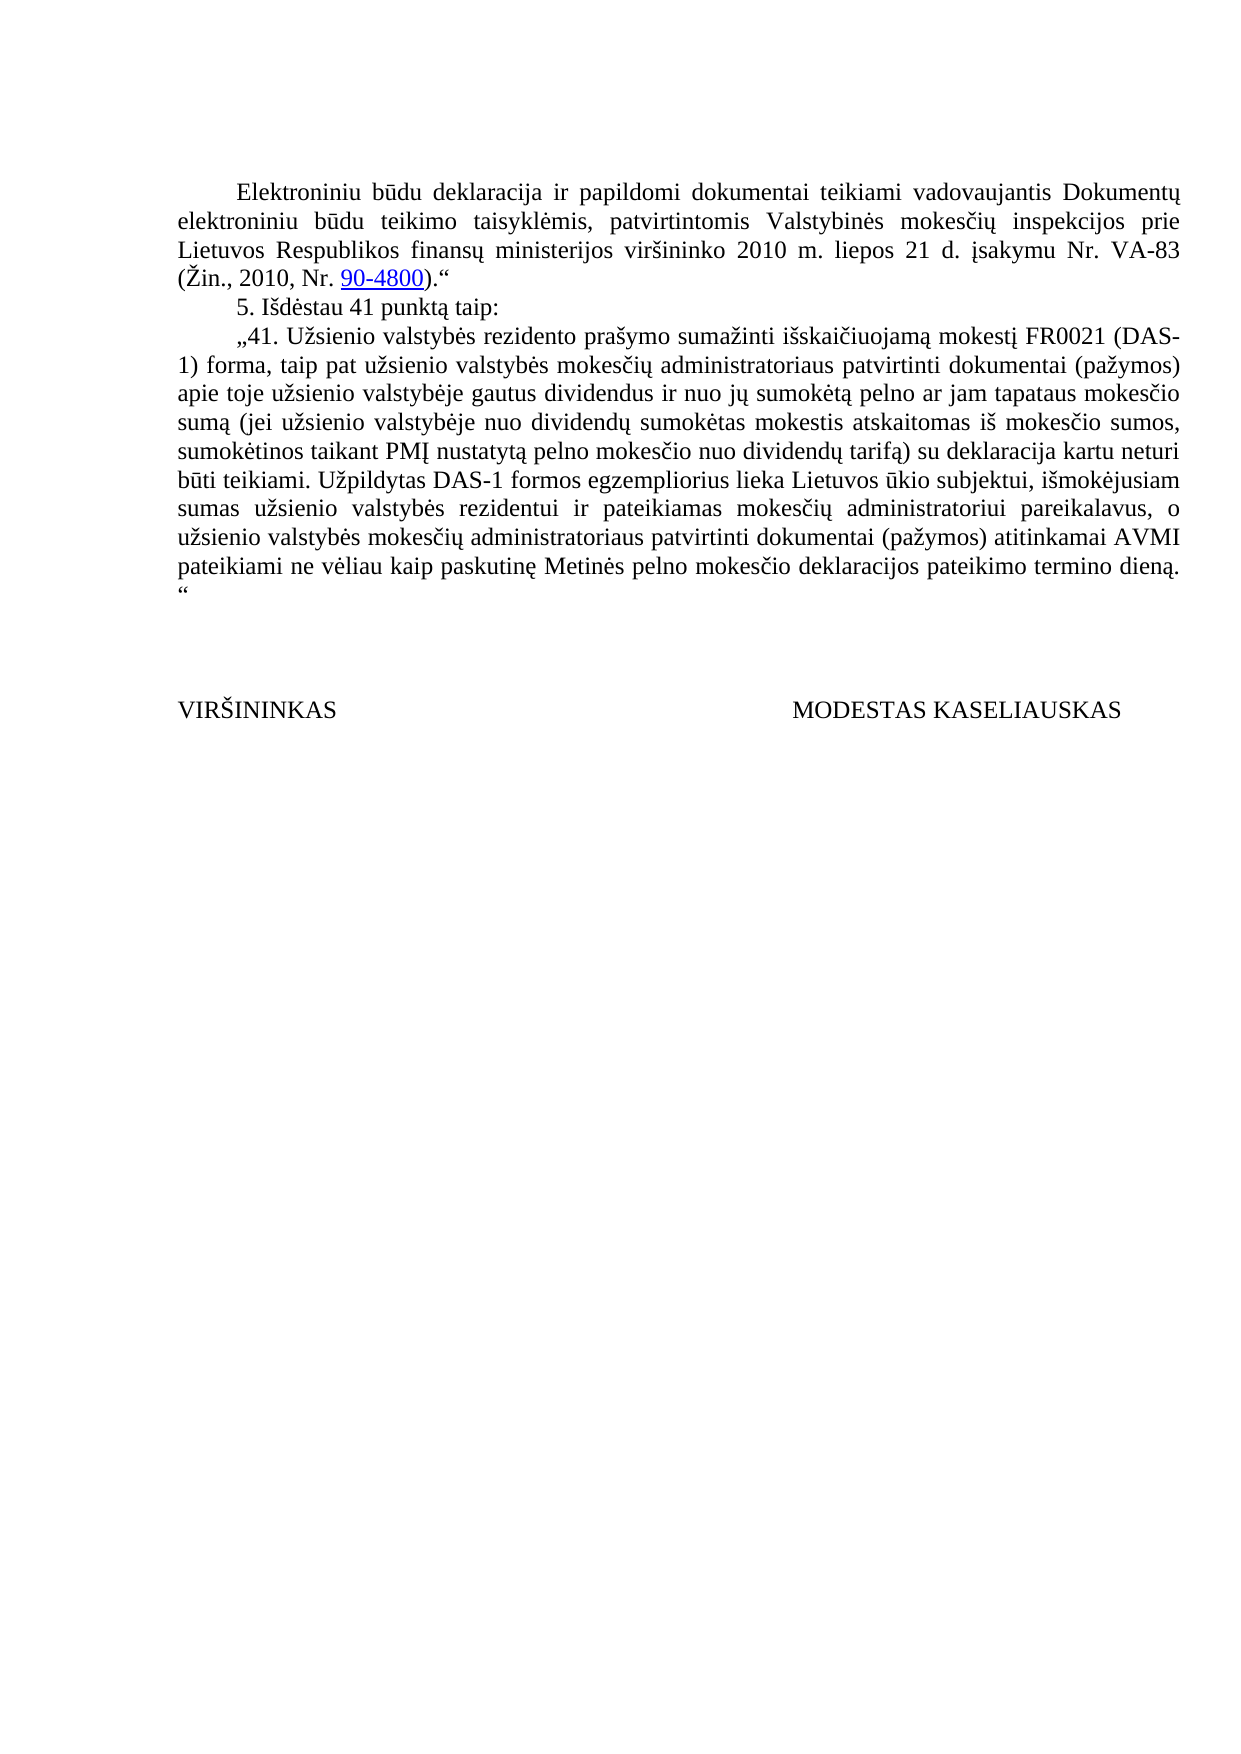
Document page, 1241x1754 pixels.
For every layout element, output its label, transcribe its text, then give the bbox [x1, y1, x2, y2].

text 5. Išdėstau 41 punktą taip: [177, 292, 1181, 321]
text Elektroniniu būdu deklaracija ir papildomi dokumentai teikiami vadovaujantis Dokumentų elektroniniu būdu teikimo taisyklėmis, patvirtintomis Valstybinės mokesčių inspekcijos prie Lietuvos Respublikos finansų ministerijos viršininko 2010 m. liepos 21 d. įsakymu Nr. VA-83 (Žin., 2010, Nr. 90-4800).“ [177, 177, 1181, 292]
text „41. Užsienio valstybės rezidento prašymo sumažinti išskaičiuojamą mokestį FR0021 (DAS-1) forma, taip pat užsienio valstybės mokesčių administratoriaus patvirtinti dokumentai (pažymos) apie toje užsienio valstybėje gautus dividendus ir nuo jų sumokėtą pelno ar jam tapataus mokesčio sumą (jei užsienio valstybėje nuo dividendų sumokėtas mokestis atskaitomas iš mokesčio sumos, sumokėtinos taikant PMĮ nustatytą pelno mokesčio nuo dividendų tarifą) su deklaracija kartu neturi būti teikiami. Užpildytas DAS-1 formos egzempliorius lieka Lietuvos ūkio subjektui, išmokėjusiam sumas užsienio valstybės rezidentui ir pateikiamas mokesčių administratoriui pareikalavus, o užsienio valstybės mokesčių administratoriaus patvirtinti dokumentai (pažymos) atitinkamai AVMI pateikiami ne vėliau kaip paskutinę Metinės pelno mokesčio deklaracijos pateikimo termino dieną. “ [177, 321, 1181, 608]
text Viršininkas Modestas Kaseliauskas [177, 695, 1181, 723]
